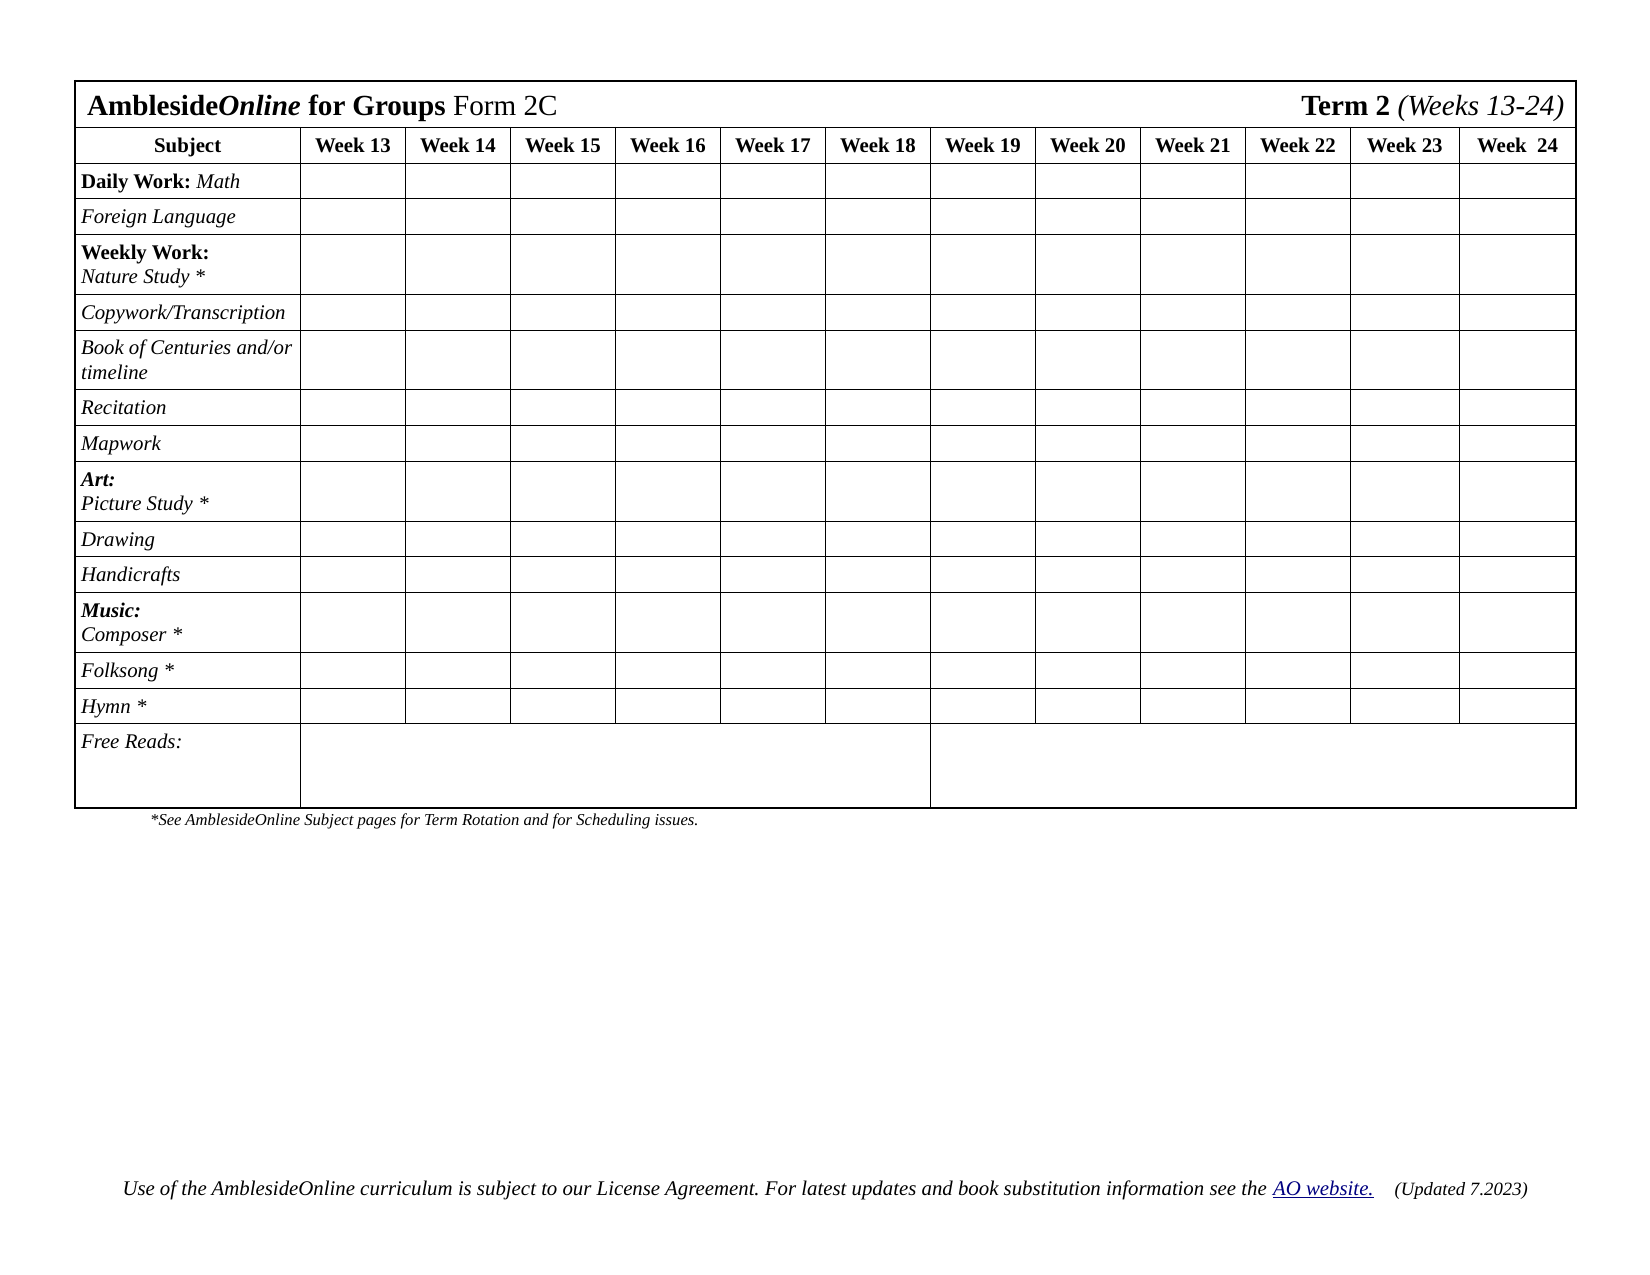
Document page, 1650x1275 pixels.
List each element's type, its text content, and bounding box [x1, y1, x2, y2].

table_cell [301, 462, 405, 521]
table_cell Book of Centuries and/or timeline [76, 331, 300, 389]
table_cell [1351, 462, 1459, 521]
table_cell Week 22 [1246, 128, 1350, 163]
table_cell [301, 199, 405, 234]
table_cell [721, 522, 825, 556]
table_cell [616, 557, 720, 592]
table_cell Hymn * [76, 689, 300, 723]
table_cell [301, 390, 405, 425]
table_cell [511, 593, 615, 652]
table_cell Handicrafts [76, 557, 300, 592]
table_cell [301, 557, 405, 592]
table_cell Free Reads: [76, 724, 300, 807]
table_cell [1141, 331, 1245, 389]
table_cell [721, 331, 825, 389]
table_cell [1351, 689, 1459, 723]
table_cell [616, 235, 720, 294]
table_cell [1141, 593, 1245, 652]
table_cell [406, 331, 510, 389]
table_cell [1460, 164, 1575, 198]
table_cell Mapwork [76, 426, 300, 461]
table_cell [1351, 331, 1459, 389]
table_cell [1141, 689, 1245, 723]
table_cell [1036, 689, 1140, 723]
table_cell [1246, 653, 1350, 688]
table_cell [1246, 522, 1350, 556]
table_cell [931, 426, 1035, 461]
table_cell [301, 593, 405, 652]
table_cell Drawing [76, 522, 300, 556]
table_cell Foreign Language [76, 199, 300, 234]
table_cell [406, 522, 510, 556]
table_cell [1141, 522, 1245, 556]
table_cell [511, 199, 615, 234]
table_cell [406, 390, 510, 425]
table_cell [721, 593, 825, 652]
table_cell [721, 426, 825, 461]
table_cell [931, 235, 1035, 294]
table_cell [1141, 426, 1245, 461]
table_cell [721, 295, 825, 329]
table_cell [1036, 653, 1140, 688]
table_cell [406, 164, 510, 198]
table_cell [1141, 235, 1245, 294]
table_cell Week 16 [616, 128, 720, 163]
table_cell [616, 295, 720, 329]
table_cell Art: Picture Study * [76, 462, 300, 521]
table_cell [826, 164, 930, 198]
table_cell [1460, 331, 1575, 389]
table_cell Copywork/Transcription [76, 295, 300, 329]
table_cell [1460, 295, 1575, 329]
table_cell [616, 522, 720, 556]
table_cell [511, 235, 615, 294]
table_header AmblesideOnline for Groups Form 2C Term 2 (Weeks 13-24) [76, 82, 1575, 127]
table_cell [616, 462, 720, 521]
table_cell [931, 593, 1035, 652]
table_cell [931, 689, 1035, 723]
table_cell [826, 557, 930, 592]
table_cell [406, 235, 510, 294]
table_cell [826, 522, 930, 556]
table_cell [406, 689, 510, 723]
table_cell [1351, 593, 1459, 652]
table_cell [1036, 199, 1140, 234]
table_cell [616, 199, 720, 234]
table_cell [301, 235, 405, 294]
table_cell [721, 689, 825, 723]
table_cell [826, 295, 930, 329]
table_cell [1246, 295, 1350, 329]
table_cell [616, 390, 720, 425]
table_cell [1246, 331, 1350, 389]
table_cell [301, 331, 405, 389]
table_cell [1351, 426, 1459, 461]
table_cell [1460, 689, 1575, 723]
table_cell [1351, 295, 1459, 329]
table_cell [406, 653, 510, 688]
table_cell [1460, 593, 1575, 652]
table_cell [931, 390, 1035, 425]
table_cell [616, 164, 720, 198]
table_cell Week 20 [1036, 128, 1140, 163]
table_cell [1036, 331, 1140, 389]
table_cell [1036, 426, 1140, 461]
table_cell [826, 331, 930, 389]
table_cell Daily Work: Math [76, 164, 300, 198]
table_cell [1141, 199, 1245, 234]
table_cell [931, 522, 1035, 556]
table_cell [406, 557, 510, 592]
table_cell [511, 426, 615, 461]
table_cell Music: Composer * [76, 593, 300, 652]
table_cell [1460, 390, 1575, 425]
table_cell [1351, 199, 1459, 234]
table_cell Week 14 [406, 128, 510, 163]
table_cell [511, 689, 615, 723]
table_cell Folksong * [76, 653, 300, 688]
table_cell [616, 689, 720, 723]
table_cell [1141, 653, 1245, 688]
table_cell [1351, 653, 1459, 688]
table_cell [721, 653, 825, 688]
table_cell [721, 235, 825, 294]
text *See AmblesideOnline Subject pages for Term Rotation and for Scheduling issues. [150, 809, 1575, 828]
table_cell [1036, 462, 1140, 521]
table_cell [1246, 164, 1350, 198]
table_cell [1036, 235, 1140, 294]
table_cell [616, 331, 720, 389]
table_cell [1036, 557, 1140, 592]
table_cell [1141, 462, 1245, 521]
table_cell [1460, 653, 1575, 688]
table_cell [1246, 390, 1350, 425]
table_cell [511, 462, 615, 521]
table_cell [1460, 522, 1575, 556]
table_cell [406, 593, 510, 652]
table_cell [931, 199, 1035, 234]
table_cell [616, 653, 720, 688]
table_cell [1141, 390, 1245, 425]
table_cell [721, 462, 825, 521]
table_cell [826, 426, 930, 461]
table_cell [511, 295, 615, 329]
table_cell [406, 426, 510, 461]
table_cell [1036, 593, 1140, 652]
table_cell [826, 390, 930, 425]
table_cell [721, 557, 825, 592]
table_cell [511, 653, 615, 688]
table_cell [826, 235, 930, 294]
table_cell [301, 653, 405, 688]
table_cell [1246, 557, 1350, 592]
table_cell [1036, 164, 1140, 198]
table_cell [931, 295, 1035, 329]
table_cell [1460, 199, 1575, 234]
table_cell [301, 164, 405, 198]
table_cell [826, 593, 930, 652]
table_cell [1036, 390, 1140, 425]
table_cell [1351, 522, 1459, 556]
table_cell [1460, 462, 1575, 521]
table_cell [1246, 235, 1350, 294]
table_cell [1460, 426, 1575, 461]
table_cell [1246, 199, 1350, 234]
table_cell [1246, 462, 1350, 521]
table_cell [1351, 235, 1459, 294]
table_cell [406, 199, 510, 234]
table_cell [1141, 295, 1245, 329]
table_cell [1141, 557, 1245, 592]
table_cell [826, 653, 930, 688]
table_cell Week 15 [511, 128, 615, 163]
table_cell [1351, 390, 1459, 425]
table_cell [1460, 235, 1575, 294]
table_cell Recitation [76, 390, 300, 425]
table_cell [511, 522, 615, 556]
table_cell [1351, 557, 1459, 592]
table_cell [1351, 164, 1459, 198]
table_cell Week 18 [826, 128, 930, 163]
table_cell [511, 557, 615, 592]
table_cell [1036, 295, 1140, 329]
table_cell Week 13 [301, 128, 405, 163]
table_cell Subject [76, 128, 300, 163]
table_cell [931, 724, 1575, 807]
table_cell [301, 724, 930, 807]
table_cell Week 19 [931, 128, 1035, 163]
table_cell [301, 426, 405, 461]
table_cell [721, 199, 825, 234]
table_cell [301, 295, 405, 329]
table_cell [1246, 426, 1350, 461]
table_cell [301, 522, 405, 556]
table_cell Week 21 [1141, 128, 1245, 163]
table_cell [616, 426, 720, 461]
table_cell [1141, 164, 1245, 198]
table_cell [721, 390, 825, 425]
table_cell [301, 689, 405, 723]
table_cell [931, 164, 1035, 198]
table_cell [826, 689, 930, 723]
table_cell [931, 462, 1035, 521]
table_cell Week 24 [1460, 128, 1575, 163]
table_cell [1036, 522, 1140, 556]
table_cell [931, 653, 1035, 688]
table_cell [1246, 689, 1350, 723]
table_cell [406, 462, 510, 521]
table_cell [1460, 557, 1575, 592]
table_cell [1246, 593, 1350, 652]
table_cell [931, 557, 1035, 592]
table_cell [721, 164, 825, 198]
table_cell [826, 462, 930, 521]
table_cell [826, 199, 930, 234]
table_cell Week 17 [721, 128, 825, 163]
table_cell [616, 593, 720, 652]
table_cell [511, 331, 615, 389]
table_cell [406, 295, 510, 329]
table_cell [511, 164, 615, 198]
table_cell Week 23 [1351, 128, 1459, 163]
table_cell [931, 331, 1035, 389]
table_cell [511, 390, 615, 425]
table_cell Weekly Work: Nature Study * [76, 235, 300, 294]
